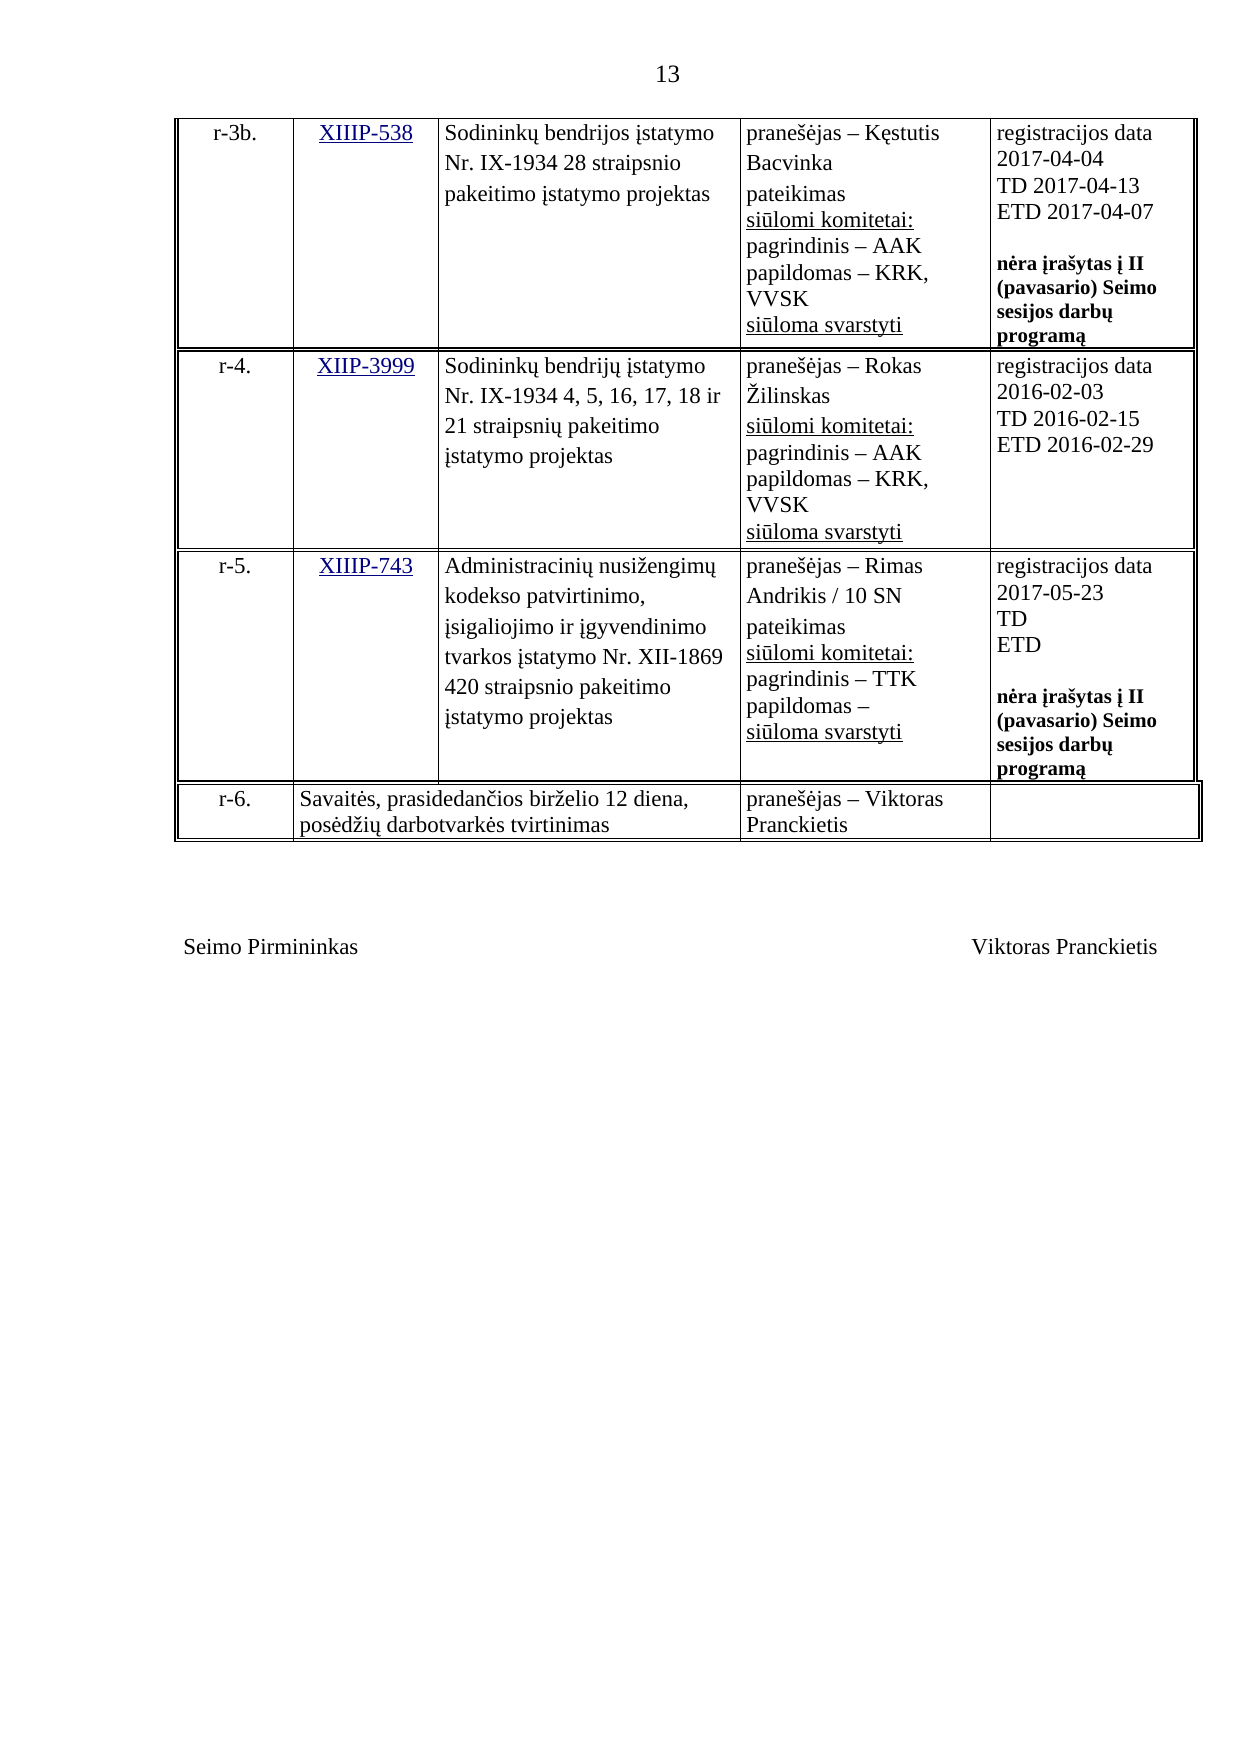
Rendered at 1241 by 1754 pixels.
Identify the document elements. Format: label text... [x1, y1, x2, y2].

table_cell registracijos data 2017-05-23 TD ETD nėra įrašytas į II (pavasario) Seimo sesijos darbų programą [991, 552, 1193, 780]
table_cell XIIP-3999 [294, 352, 438, 548]
table_cell [991, 785, 1198, 838]
table_cell XIIIP-743 [294, 552, 438, 780]
table_cell [1203, 780, 1240, 838]
table_cell Viktoras Pranckietis [911, 838, 1240, 969]
table_cell r-6. [179, 785, 293, 838]
table_cell registracijos data 2016-02-03 TD 2016-02-15 ETD 2016-02-29 [991, 352, 1193, 548]
table_cell Savaitės, prasidedančios birželio 12 diena, posėdžių darbotvarkės tvirtinimas [294, 785, 740, 838]
table_cell registracijos data 2017-04-04 TD 2017-04-13 ETD 2017-04-07 nėra įrašytas į II (pavasario) Seimo sesijos darbų programą [991, 119, 1193, 347]
table_cell pranešėjas – Rokas Žilinskas siūlomi komitetai: pagrindinis – AAK papildomas – KRK, VVSK siūloma svarstyti [741, 352, 990, 548]
table_cell [1200, 118, 1240, 347]
table_cell XIIIP-538 [294, 119, 438, 347]
table_cell [1200, 347, 1240, 548]
table_cell pranešėjas – Rimas Andrikis / 10 SN pateikimas siūlomi komitetai: pagrindinis – TTK papildomas – siūloma svarstyti [741, 552, 990, 780]
table_cell [1200, 548, 1240, 780]
table_cell Sodininkų bendrijos įstatymo Nr. IX-1934 28 straipsnio pakeitimo įstatymo projektas [439, 119, 740, 347]
table_cell r-4. [179, 352, 293, 548]
table_cell Seimo Pirmininkas [172, 838, 528, 969]
table_cell pranešėjas – Kęstutis Bacvinka pateikimas siūlomi komitetai: pagrindinis – AAK papildomas – KRK, VVSK siūloma svarstyti [741, 119, 990, 347]
table_cell [529, 842, 911, 969]
table_cell r-3b. [179, 119, 293, 347]
table_cell Administracinių nusižengimų kodekso patvirtinimo, įsigaliojimo ir įgyvendinimo tvarkos įstatymo Nr. XII-1869 420 straipsnio pakeitimo įstatymo projektas [439, 552, 740, 780]
table_cell Sodininkų bendrijų įstatymo Nr. IX-1934 4, 5, 16, 17, 18 ir 21 straipsnių pakeitimo įstatymo projektas [439, 352, 740, 548]
table_cell pranešėjas – Viktoras Pranckietis [741, 785, 990, 838]
table_cell r-5. [179, 552, 293, 780]
